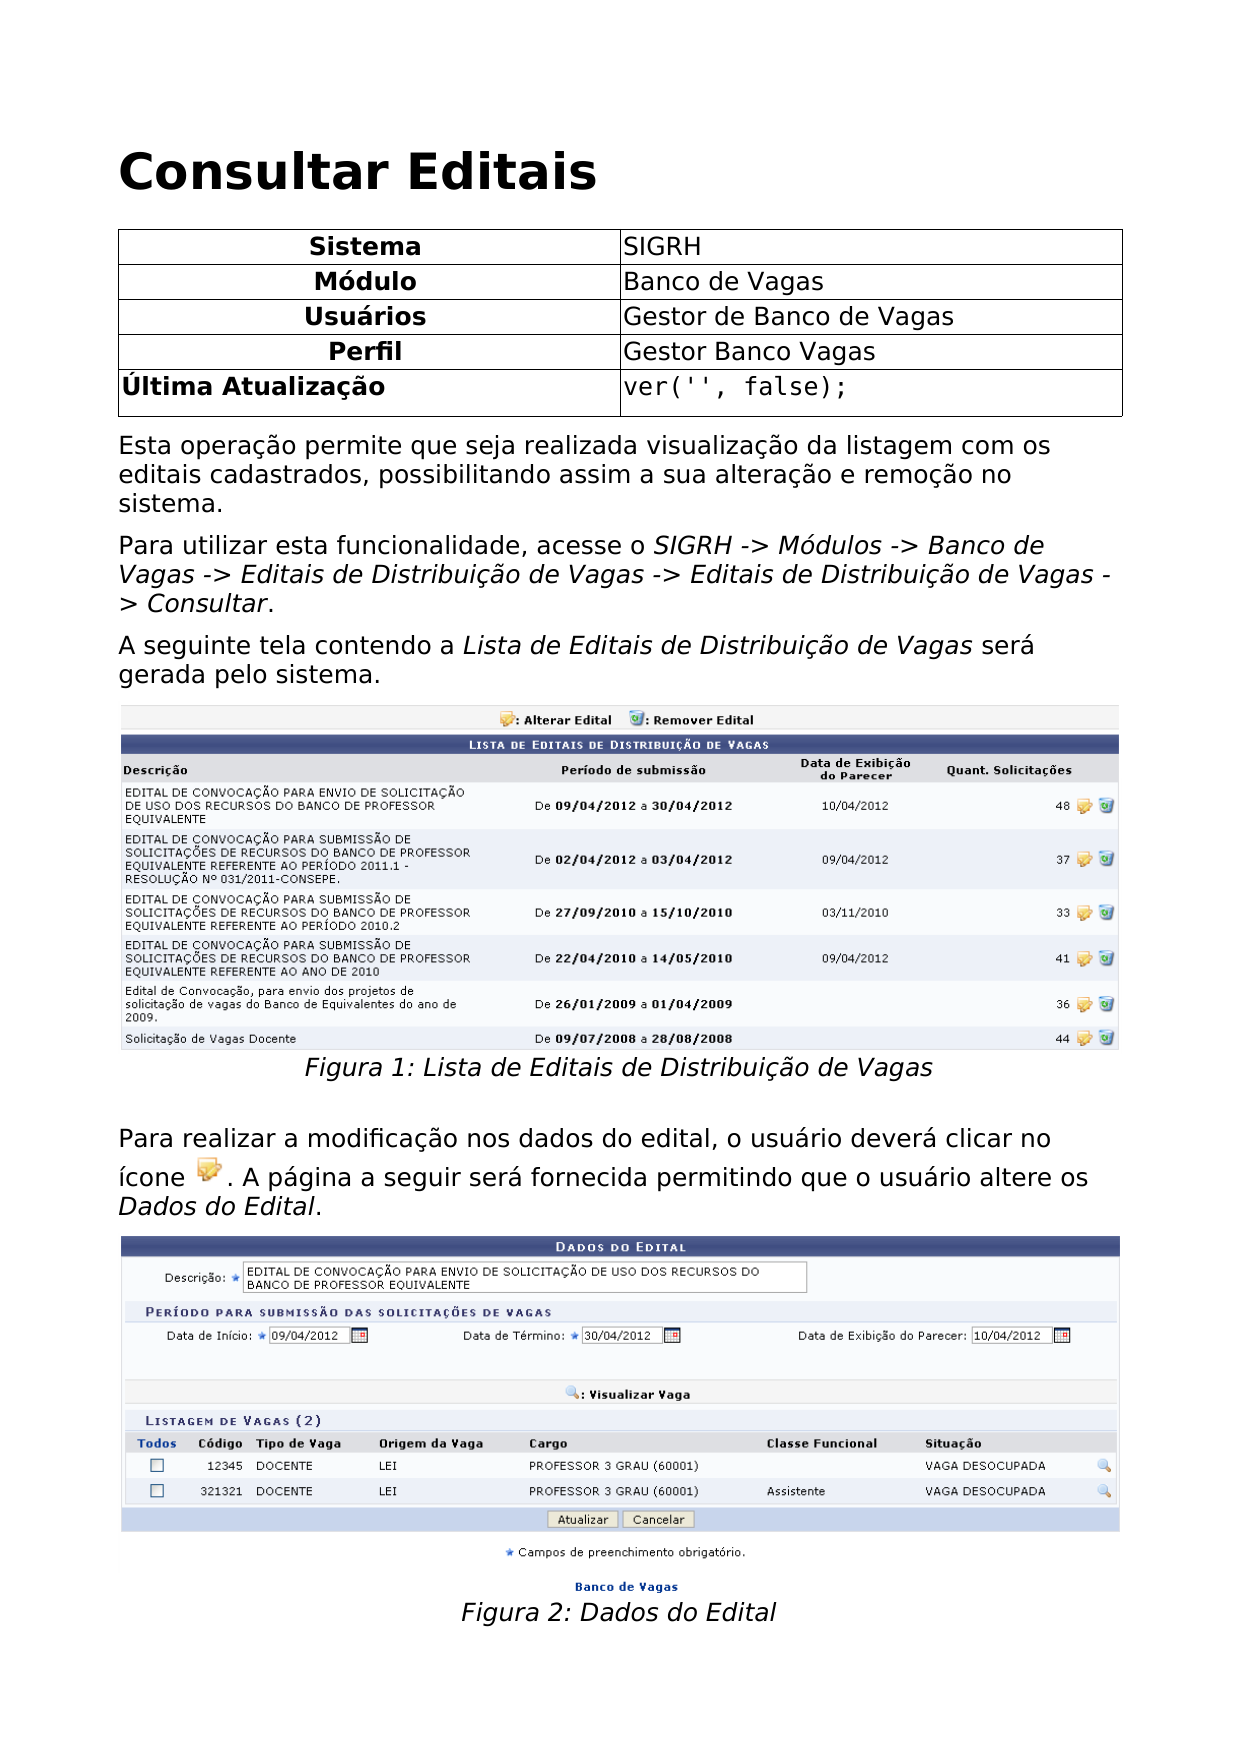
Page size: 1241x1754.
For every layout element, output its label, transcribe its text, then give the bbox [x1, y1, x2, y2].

picture [193, 1153, 227, 1186]
table_cell Perfil [119, 335, 620, 369]
picture [118, 1233, 1123, 1599]
table_cell Usuários [119, 300, 620, 334]
table_header Sistema [119, 230, 620, 264]
table_header SIGRH [621, 230, 1122, 264]
table_cell Gestor Banco Vagas [621, 335, 1122, 369]
text Figura 1: Lista de Editais de Distribuição de Vagas [118, 1054, 1122, 1082]
text Figura 2: Dados do Edital [118, 1599, 1122, 1628]
text A seguinte tela contendo a Lista de Editais de Distribuição de Vagas será gerada pelo sistema. [118, 631, 1122, 689]
text Para utilizar esta funcionalidade, acesse o SIGRH -> Módulos -> Banco de Vagas -> Editais de Distribuição de Vagas -> Editais de Distribuição de Vagas -> Consultar. [118, 531, 1122, 618]
table_cell Última Atualização [119, 370, 620, 416]
table_cell Módulo [119, 265, 620, 299]
text Esta operação permite que seja realizada visualização da listagem com os editais cadastrados, possibilitando assim a sua alteração e remoção no sistema. [118, 431, 1122, 518]
picture [118, 701, 1123, 1054]
table_cell Gestor de Banco de Vagas [621, 300, 1122, 334]
subtitle Consultar Editais [118, 143, 1122, 201]
table_cell Banco de Vagas [621, 265, 1122, 299]
table_cell ver('', false); [621, 370, 1122, 416]
text Para realizar a modificação nos dados do edital, o usuário deverá clicar no ícone . A página a seguir será fornecida permitindo que o usuário altere os Dados do Edital. [118, 1124, 1122, 1221]
